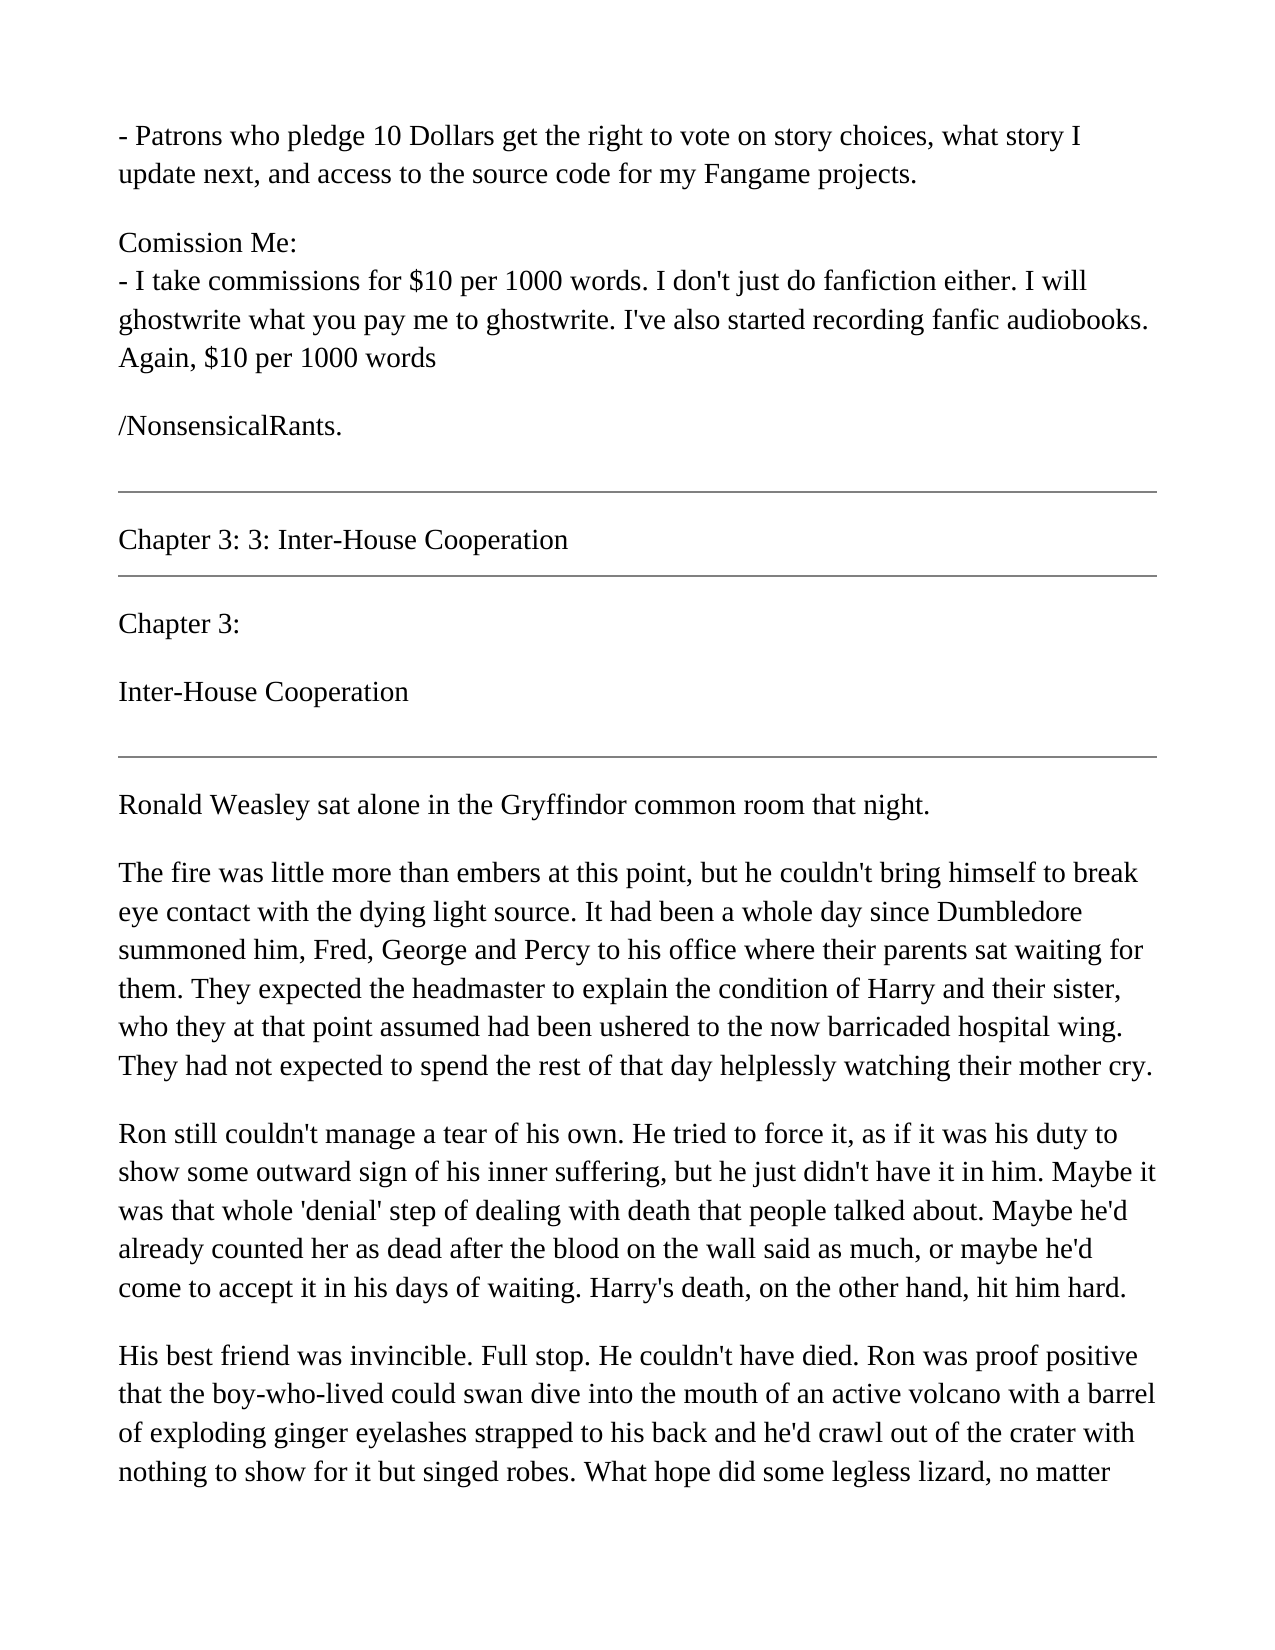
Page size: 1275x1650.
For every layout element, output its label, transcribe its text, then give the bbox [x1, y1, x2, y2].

text Comission Me: - I take commissions for $10 per 1000 words. I don't just do fanfiction either. I will ghostwrite what you pay me to ghostwrite. I've also started recording fanfic audiobooks. Again, $10 per 1000 words [118, 225, 1157, 374]
text His best friend was invincible. Full stop. He couldn't have died. Ron was proof positive that the boy-who-lived could swan dive into the mouth of an active volcano with a barrel of exploding ginger eyelashes strapped to his back and he'd crawl out of the crater with nothing to show for it but singed robes. What hope did some legless lizard, no matter [118, 1338, 1157, 1487]
text /NonsensicalRants. [118, 408, 1157, 442]
text Chapter 3: [118, 606, 1157, 639]
text Ron still couldn't manage a tear of his own. He tried to force it, as if it was his duty to show some outward sign of his inner suffering, but he just didn't have it in him. Maybe it was that whole 'denial' step of dealing with death that people talked about. Maybe he'd already counted her as dead after the blood on the wall said as much, or maybe he'd come to accept it in his days of waiting. Harry's death, on the other hand, hit him hard. [118, 1116, 1157, 1304]
text Chapter 3: 3: Inter-House Cooperation [118, 522, 1157, 555]
text - Patrons who pledge 10 Dollars get the right to vote on story choices, what story I update next, and access to the source code for my Fangame projects. [118, 118, 1157, 190]
text Ronald Weasley sat alone in the Gryffindor common room that night. [118, 787, 1157, 821]
text Inter-House Cooperation [118, 674, 1157, 707]
text The fire was little more than embers at this point, but he couldn't bring himself to break eye contact with the dying light source. It had been a whole day since Dumbledore summoned him, Fred, George and Percy to his office where their parents sat waiting for them. They expected the headmaster to explain the condition of Harry and their sister, who they at that point assumed had been ushered to the now barricaded hospital wing. They had not expected to spend the rest of that day helplessly watching their mother cry. [118, 855, 1157, 1081]
